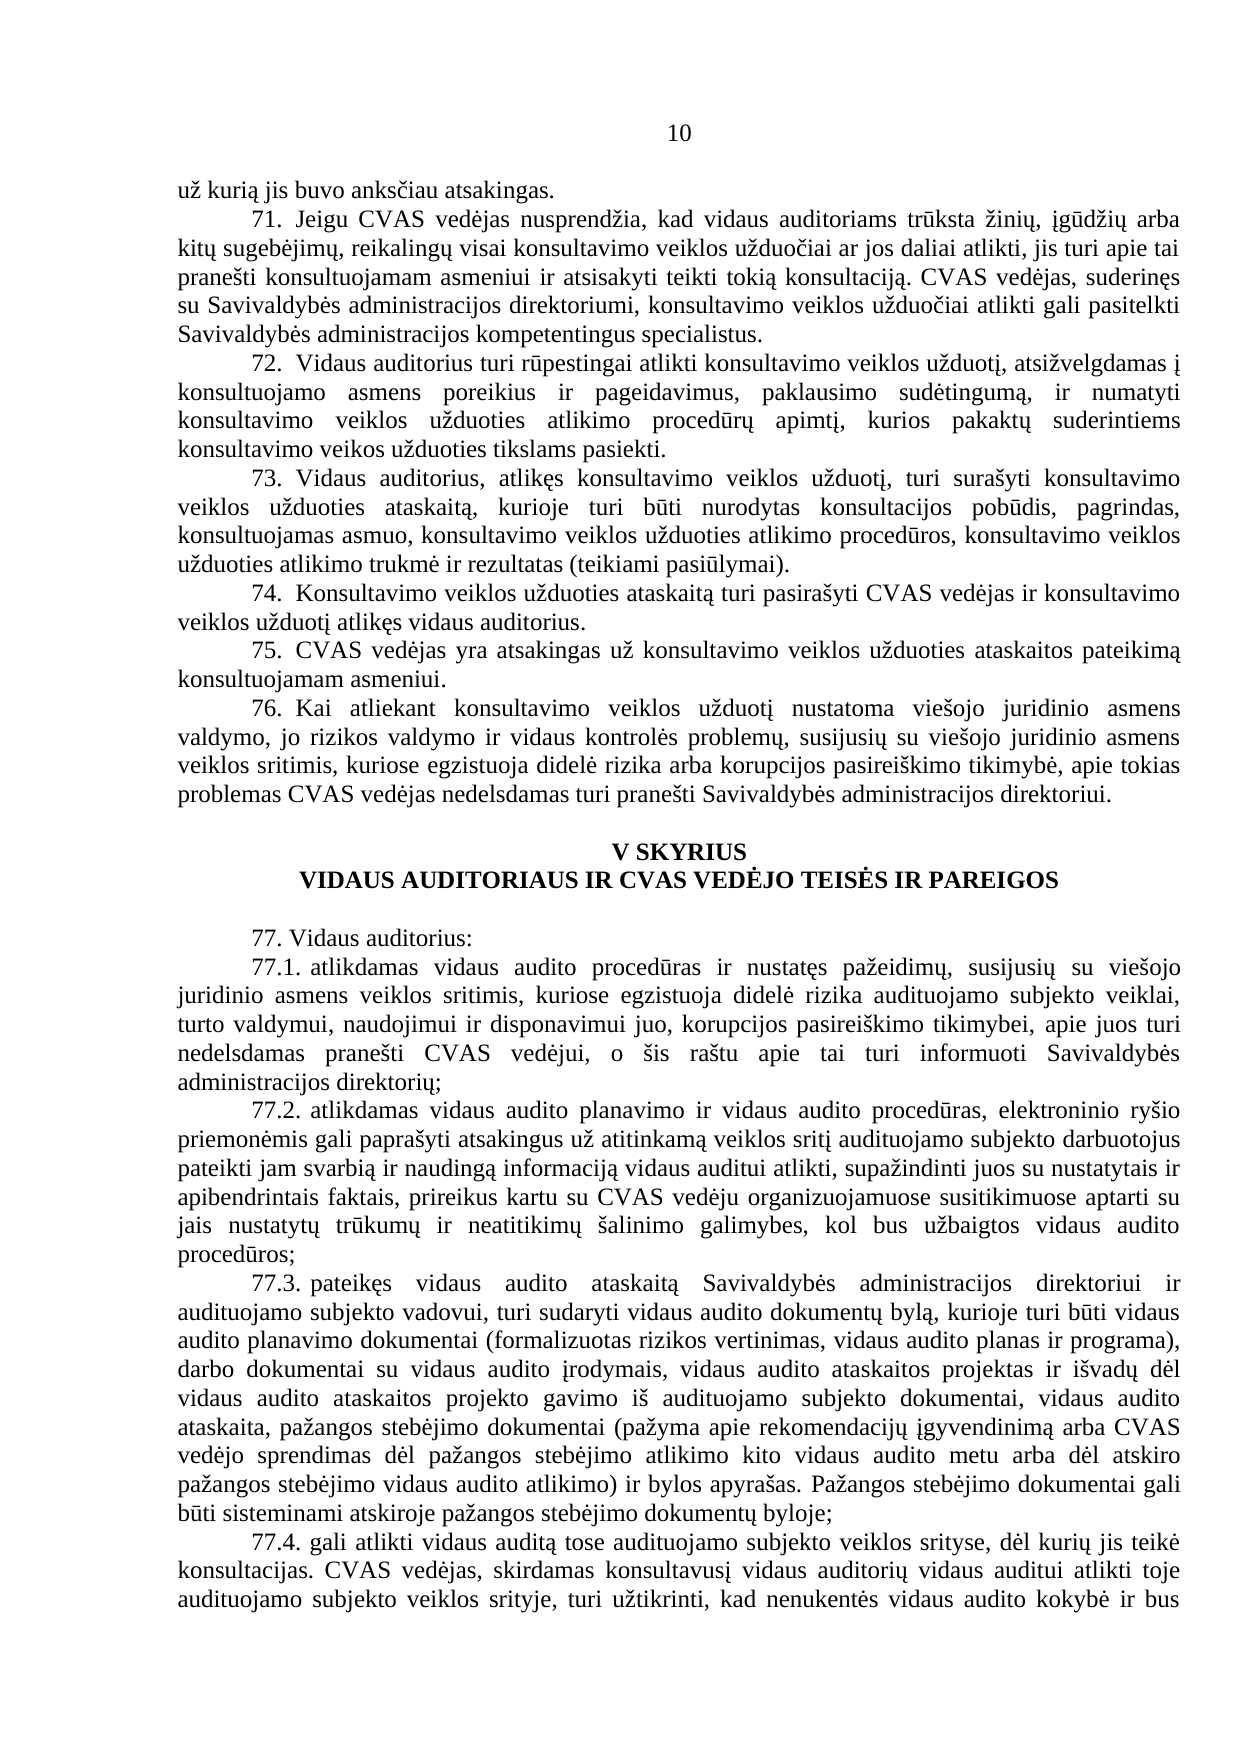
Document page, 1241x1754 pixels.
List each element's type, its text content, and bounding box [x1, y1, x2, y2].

text 77.1. atlikdamas vidaus audito procedūras ir nustatęs pažeidimų, susijusių su viešojo juridinio asmens veiklos sritimis, kuriose egzistuoja didelė rizika audituojamo subjekto veiklai, turto valdymui, naudojimui ir disponavimui juo, korupcijos pasireiškimo tikimybei, apie juos turi nedelsdamas pranešti CVAS vedėjui, o šis raštu apie tai turi informuoti Savivaldybės administracijos direktorių; [177, 952, 1181, 1096]
text 74. Konsultavimo veiklos užduoties ataskaitą turi pasirašyti CVAS vedėjas ir konsultavimo veiklos užduotį atlikęs vidaus auditorius. [177, 578, 1181, 636]
text už kurią jis buvo anksčiau atsakingas. [177, 176, 1181, 204]
text 76. Kai atliekant konsultavimo veiklos užduotį nustatoma viešojo juridinio asmens valdymo, jo rizikos valdymo ir vidaus kontrolės problemų, susijusių su viešojo juridinio asmens veiklos sritimis, kuriose egzistuoja didelė rizika arba korupcijos pasireiškimo tikimybė, apie tokias problemas CVAS vedėjas nedelsdamas turi pranešti Savivaldybės administracijos direktoriui. [177, 693, 1181, 808]
text 73. Vidaus auditorius, atlikęs konsultavimo veiklos užduotį, turi surašyti konsultavimo veiklos užduoties ataskaitą, kurioje turi būti nurodytas konsultacijos pobūdis, pagrindas, konsultuojamas asmuo, konsultavimo veiklos užduoties atlikimo procedūros, konsultavimo veiklos užduoties atlikimo trukmė ir rezultatas (teikiami pasiūlymai). [177, 463, 1181, 578]
text 77.2. atlikdamas vidaus audito planavimo ir vidaus audito procedūras, elektroninio ryšio priemonėmis gali paprašyti atsakingus už atitinkamą veiklos sritį audituojamo subjekto darbuotojus pateikti jam svarbią ir naudingą informaciją vidaus auditui atlikti, supažindinti juos su nustatytais ir apibendrintais faktais, prireikus kartu su CVAS vedėju organizuojamuose susitikimuose aptarti su jais nustatytų trūkumų ir neatitikimų šalinimo galimybes, kol bus užbaigtos vidaus audito procedūros; [177, 1096, 1181, 1268]
text 72. Vidaus auditorius turi rūpestingai atlikti konsultavimo veiklos užduotį, atsižvelgdamas į konsultuojamo asmens poreikius ir pageidavimus, paklausimo sudėtingumą, ir numatyti konsultavimo veiklos užduoties atlikimo procedūrų apimtį, kurios pakaktų suderintiems konsultavimo veikos užduoties tikslams pasiekti. [177, 348, 1181, 463]
text 77. Vidaus auditorius: [251, 923, 1181, 952]
text 77.3. pateikęs vidaus audito ataskaitą Savivaldybės administracijos direktoriui ir audituojamo subjekto vadovui, turi sudaryti vidaus audito dokumentų bylą, kurioje turi būti vidaus audito planavimo dokumentai (formalizuotas rizikos vertinimas, vidaus audito planas ir programa), darbo dokumentai su vidaus audito įrodymais, vidaus audito ataskaitos projektas ir išvadų dėl vidaus audito ataskaitos projekto gavimo iš audituojamo subjekto dokumentai, vidaus audito ataskaita, pažangos stebėjimo dokumentai (pažyma apie rekomendacijų įgyvendinimą arba CVAS vedėjo sprendimas dėl pažangos stebėjimo atlikimo kito vidaus audito metu arba dėl atskiro pažangos stebėjimo vidaus audito atlikimo) ir bylos apyrašas. Pažangos stebėjimo dokumentai gali būti sisteminami atskiroje pažangos stebėjimo dokumentų byloje; [177, 1268, 1181, 1527]
text 71. Jeigu CVAS vedėjas nusprendžia, kad vidaus auditoriams trūksta žinių, įgūdžių arba kitų sugebėjimų, reikalingų visai konsultavimo veiklos užduočiai ar jos daliai atlikti, jis turi apie tai pranešti konsultuojamam asmeniui ir atsisakyti teikti tokią konsultaciją. CVAS vedėjas, suderinęs su Savivaldybės administracijos direktoriumi, konsultavimo veiklos užduočiai atlikti gali pasitelkti Savivaldybės administracijos kompetentingus specialistus. [177, 204, 1181, 348]
text 75. CVAS vedėjas yra atsakingas už konsultavimo veiklos užduoties ataskaitos pateikimą konsultuojamam asmeniui. [177, 636, 1181, 693]
text V SKYRIUS [177, 837, 1181, 866]
text 77.4. gali atlikti vidaus auditą tose audituojamo subjekto veiklos srityse, dėl kurių jis teikė konsultacijas. CVAS vedėjas, skirdamas konsultavusį vidaus auditorių vidaus auditui atlikti toje audituojamo subjekto veiklos srityje, turi užtikrinti, kad nenukentės vidaus audito kokybė ir bus [177, 1527, 1181, 1613]
text VIDAUS AUDITORIAUS IR CVAS VEDĖJO TEISĖS IR PAREIGOS [177, 866, 1181, 894]
